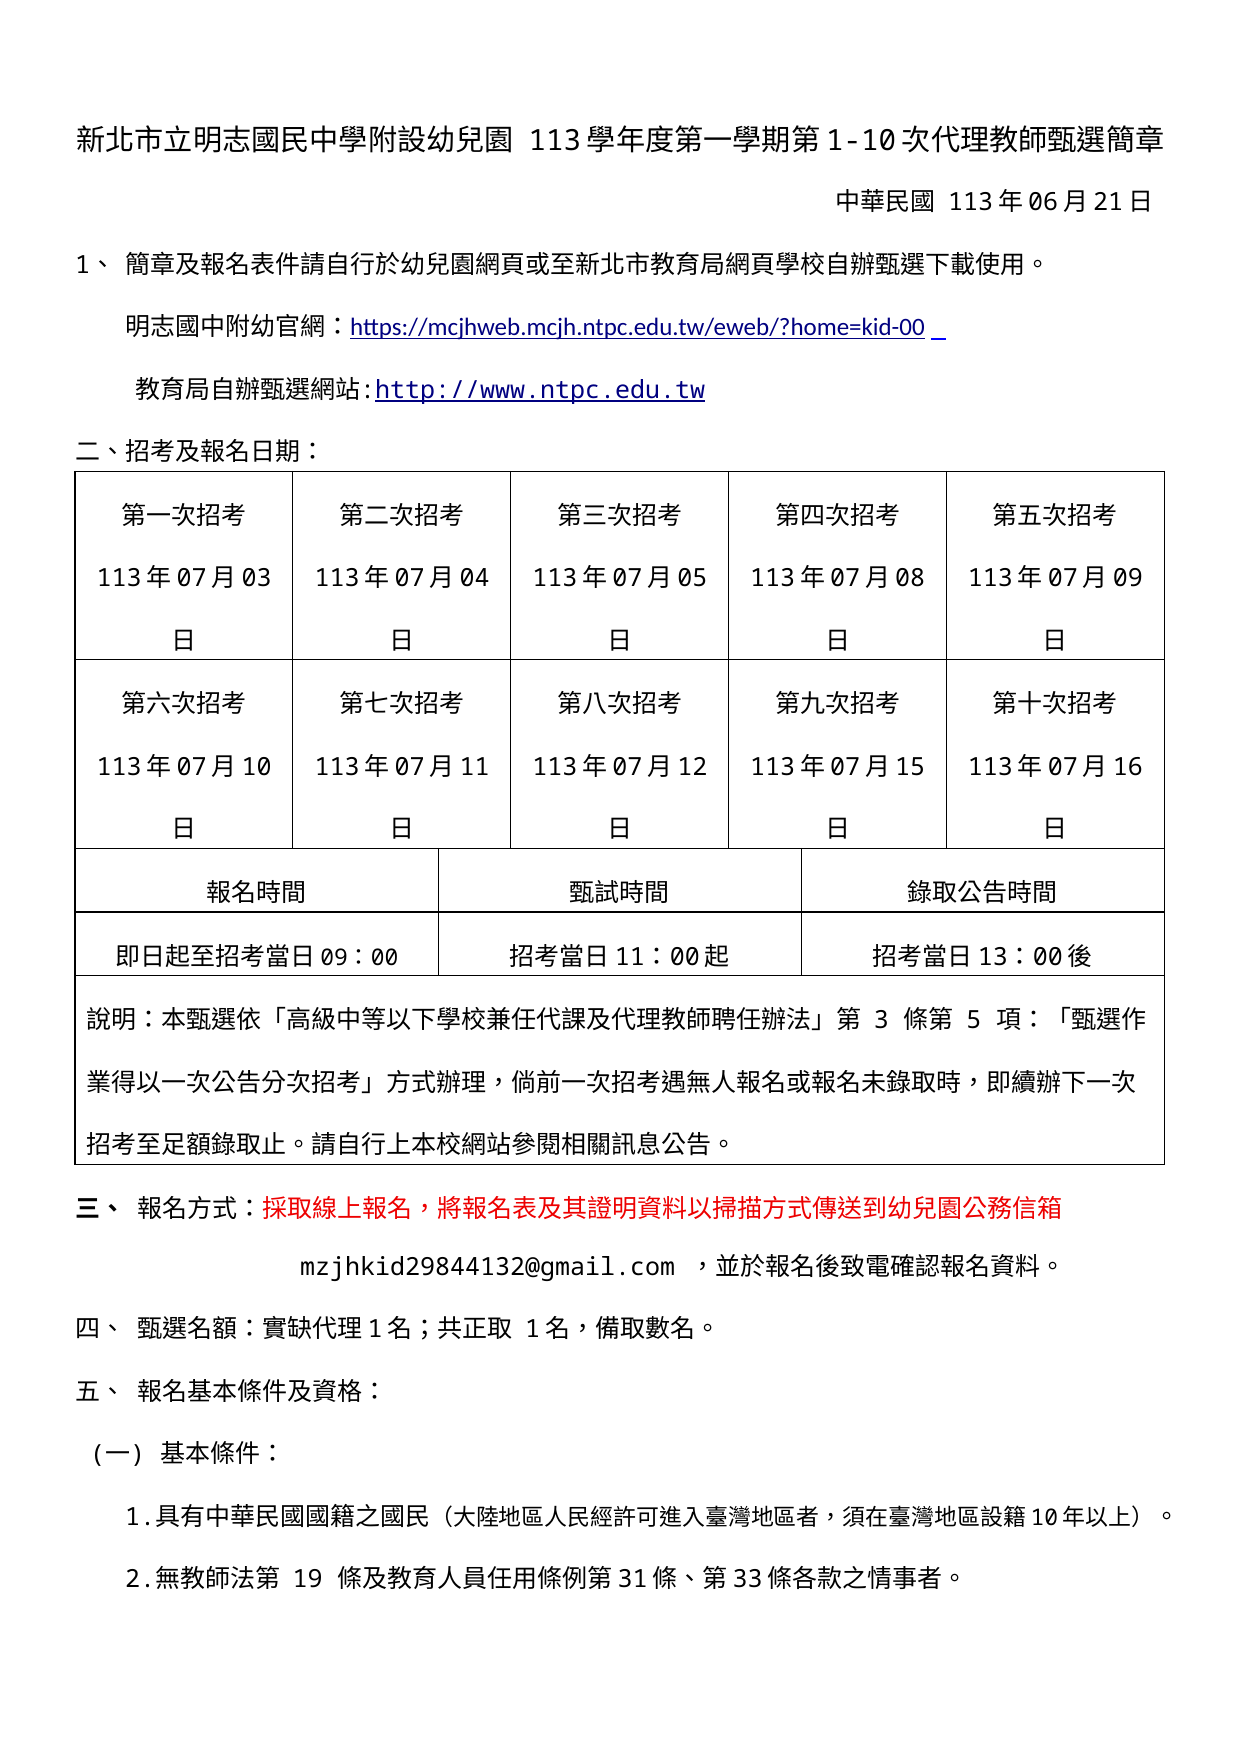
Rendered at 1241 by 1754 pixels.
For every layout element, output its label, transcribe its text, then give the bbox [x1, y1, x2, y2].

table_cell 說明：本甄選依「高級中等以下學校兼任代課及代理教師聘任辦法」第 3 條第 5 項：「甄選作業得以一次公告分次招考」方式辦理，倘前一次招考遇無人報名或報名未錄取時，即續辦下一次招考至足額錄取止。請自行上本校網站參閱相關訊息公告。 [76, 976, 1164, 1163]
table_header 第三次招考 113年07月05日 [511, 472, 728, 659]
text 新北市立明志國民中學附設幼兒園 113學年度第一學期第1-10次代理教師甄選簡章 [75, 96, 1165, 158]
table_cell 第九次招考 113年07月15日 [729, 660, 946, 848]
text 五、 報名基本條件及資格： [75, 1348, 1165, 1410]
table_cell 招考當日11：00起 [439, 913, 801, 975]
table_cell 第十次招考 113年07月16日 [947, 660, 1164, 848]
table_header 第五次招考 113年07月09日 [947, 472, 1164, 659]
text 教育局自辦甄選網站:http://www.ntpc.edu.tw [75, 346, 1165, 408]
table_cell 報名時間 [76, 849, 438, 911]
table_header 第四次招考 113年07月08日 [729, 472, 946, 659]
text 2.無教師法第 19 條及教育人員任用條例第31條、第33條各款之情事者。 [125, 1535, 1165, 1598]
text 三、 報名方式：採取線上報名，將報名表及其證明資料以掃描方式傳送到幼兒園公務信箱 [75, 1194, 1159, 1223]
table_cell 第八次招考 113年07月12日 [511, 660, 728, 848]
table_header 第二次招考 113年07月04日 [293, 472, 510, 659]
table_cell 第六次招考 113年07月10日 [76, 660, 292, 848]
text 二、招考及報名日期： [75, 408, 1165, 471]
table_cell 錄取公告時間 [802, 849, 1164, 911]
text 中華民國 113年06月21日 [75, 158, 1165, 221]
list 簡章及報名表件請自行於幼兒園網頁或至新北市教育局網頁學校自辦甄選下載使用。 明志國中附幼官網：https://mcjhweb.mcjh.ntpc.edu.tw/eweb/?home=kid-00 [75, 221, 1165, 346]
text 1.具有中華民國國籍之國民（大陸地區人民經許可進入臺灣地區者，須在臺灣地區設籍10年以上）。 [125, 1473, 1165, 1535]
table_cell 招考當日13：00後 [802, 913, 1164, 975]
table_cell 甄試時間 [439, 849, 801, 911]
text 四、 甄選名額：實缺代理1名；共正取 1名，備取數名。 [75, 1285, 1165, 1348]
table_header 第一次招考 113年07月03日 [76, 472, 292, 659]
table_cell 即日起至招考當日09：00 [76, 913, 438, 975]
text (一) 基本條件： [75, 1410, 1165, 1473]
table_cell 第七次招考 113年07月11日 [293, 660, 510, 848]
text mzjhkid29844132@gmail.com ，並於報名後致電確認報名資料。 [75, 1223, 1165, 1285]
